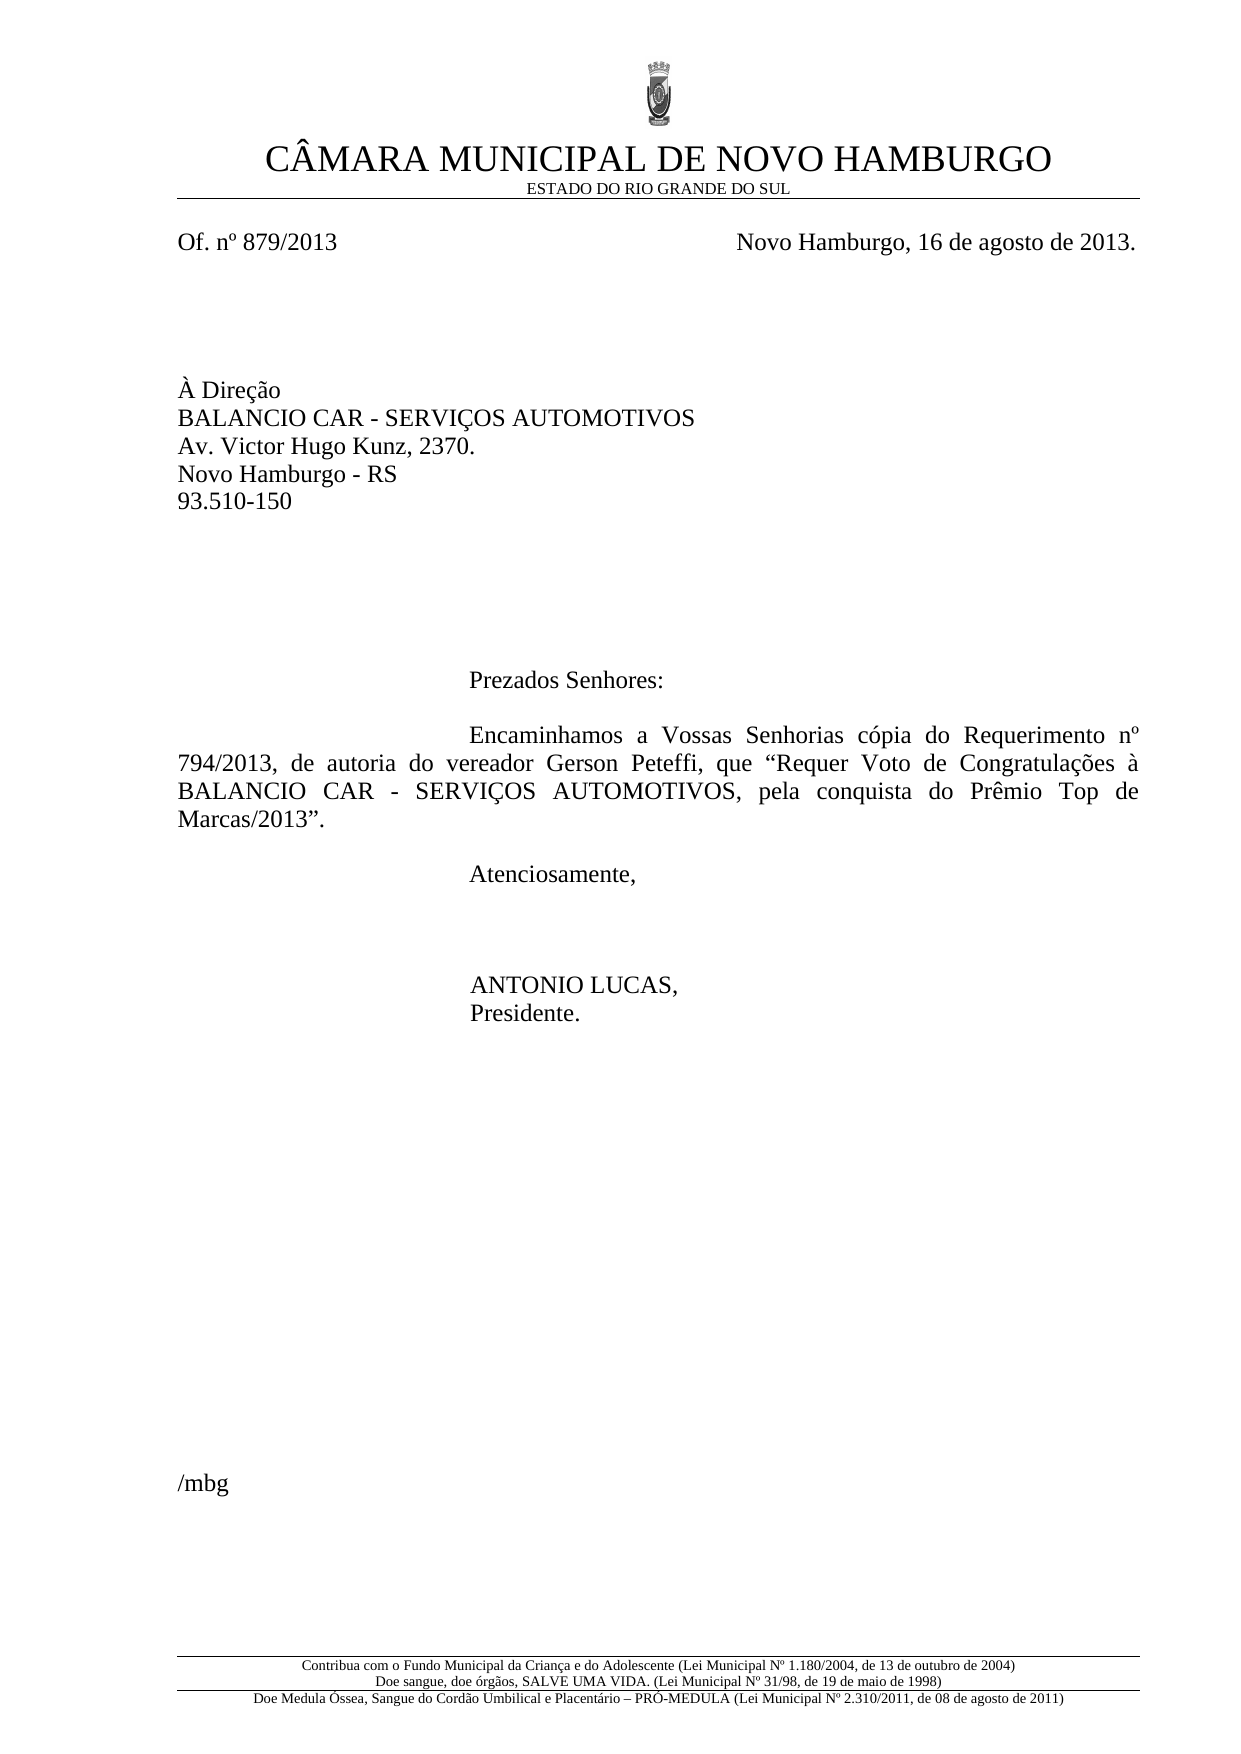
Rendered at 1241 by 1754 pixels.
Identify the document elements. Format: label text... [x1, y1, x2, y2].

text 93.510-150 [177, 487, 1140, 515]
text Av. Victor Hugo Kunz, 2370. [177, 432, 1140, 460]
text ANTONIO LUCAS, [470, 971, 1140, 999]
text Of. nº 879/2013 Novo Hamburgo, 16 de agosto de 2013. [177, 228, 1140, 256]
text À Direção [177, 377, 1140, 404]
text Novo Hamburgo - RS [177, 460, 1140, 487]
text /mbg [177, 1469, 1140, 1496]
text Atenciosamente, [177, 860, 1140, 888]
text BALANCIO CAR - SERVIÇOS AUTOMOTIVOS [177, 404, 1140, 432]
text Presidente. [470, 999, 1140, 1026]
text Prezados Senhores: [177, 666, 1140, 694]
text Encaminhamos a Vossas Senhorias cópia do Requerimento nº 794/2013, de autoria do vereador Gerson Peteffi, que “Requer Voto de Congratulações à BALANCIO CAR - SERVIÇOS AUTOMOTIVOS, pela conquista do Prêmio Top de Marcas/2013”. [177, 722, 1140, 832]
